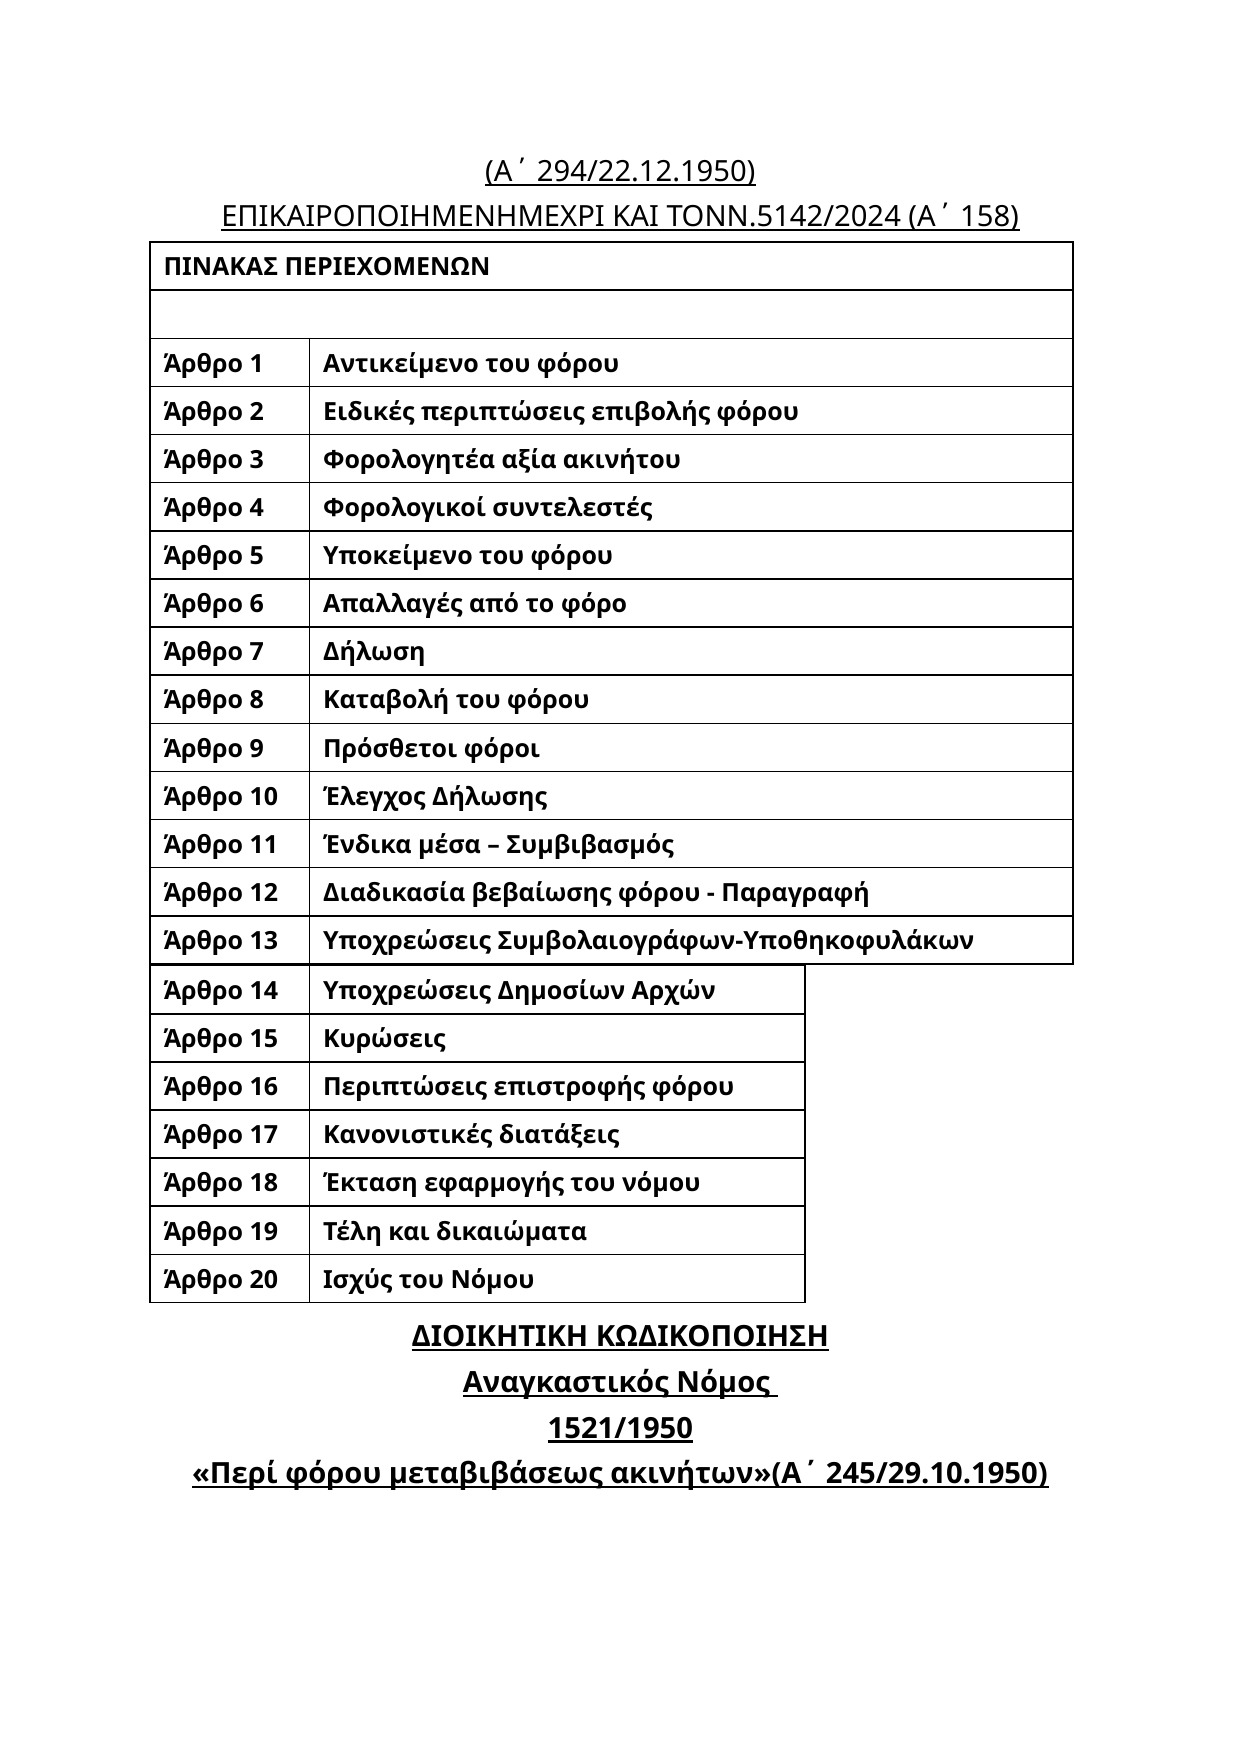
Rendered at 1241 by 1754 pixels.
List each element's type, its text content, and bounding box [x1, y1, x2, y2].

table_cell Άρθρο 16 [151, 1063, 309, 1109]
table_cell Τέλη και δικαιώματα [310, 1207, 804, 1253]
table_cell Αντικείμενο του φόρου [310, 339, 1072, 386]
table_cell Υποχρεώσεις Συμβολαιογράφων-Υποθηκοφυλάκων [310, 917, 1072, 963]
table_cell Διαδικασία βεβαίωσης φόρου - Παραγραφή [310, 868, 1072, 915]
table_cell Άρθρο 9 [151, 724, 309, 771]
table_cell Άρθρο 7 [151, 628, 309, 674]
table_cell Περιπτώσεις επιστροφής φόρου [310, 1063, 804, 1109]
table_cell Άρθρο 15 [151, 1015, 309, 1061]
table_cell Ένδικα μέσα – Συμβιβασμός [310, 820, 1072, 867]
table_cell Ειδικές περιπτώσεις επιβολής φόρου [310, 387, 1072, 434]
text ΔΙΟΙΚΗΤΙΚΗ ΚΩΔΙΚΟΠΟΙΗΣΗ Αναγκαστικός Νόμος 1521/1950 «Περί φόρου μεταβιβάσεως ακινήτων»(Α΄ 245/29.10.1950) [150, 1316, 1090, 1492]
table_cell Καταβολή του φόρου [310, 676, 1072, 722]
table_cell Άρθρο 17 [151, 1111, 309, 1157]
table_header Υποχρεώσεις Δημοσίων Αρχών [310, 966, 804, 1013]
text (Α΄ 294/22.12.1950) ΕΠΙΚΑΙΡΟΠΟΙΗΜΕΝΗΜΕΧΡΙ ΚΑΙ ΤΟΝΝ.5142/2024 (Α΄ 158) [150, 150, 1090, 235]
table_cell Φορολογητέα αξία ακινήτου [310, 435, 1072, 482]
table_cell Έλεγχος Δήλωσης [310, 772, 1072, 819]
table_cell Άρθρο 11 [151, 820, 309, 867]
table_cell Άρθρο 19 [151, 1207, 309, 1253]
table_cell Δήλωση [310, 628, 1072, 674]
table_cell Άρθρο 13 [151, 917, 309, 963]
table_cell Άρθρο 5 [151, 532, 309, 578]
table_cell Άρθρο 8 [151, 676, 309, 722]
table_cell Άρθρο 2 [151, 387, 309, 434]
table_cell Άρθρο 6 [151, 580, 309, 626]
table_cell Υποκείμενο του φόρου [310, 532, 1072, 578]
table_cell Άρθρο 3 [151, 435, 309, 482]
table_cell Έκταση εφαρμογής του νόμου [310, 1159, 804, 1205]
table_header ΠΙΝΑΚΑΣ ΠΕΡΙΕΧΟΜΕΝΩΝ [151, 243, 1072, 289]
table_header Άρθρο 14 [151, 966, 309, 1013]
table_cell Κυρώσεις [310, 1015, 804, 1061]
table_cell Άρθρο 4 [151, 483, 309, 530]
table_cell Ισχύς του Νόμου [310, 1255, 804, 1302]
table_cell Άρθρο 12 [151, 868, 309, 915]
table_cell Κανονιστικές διατάξεις [310, 1111, 804, 1157]
table_cell Άρθρο 10 [151, 772, 309, 819]
table_cell Απαλλαγές από το φόρο [310, 580, 1072, 626]
table_cell Άρθρο 1 [151, 339, 309, 386]
table_cell Φορολογικοί συντελεστές [310, 483, 1072, 530]
table_cell Άρθρο 18 [151, 1159, 309, 1205]
table_cell Άρθρο 20 [151, 1255, 309, 1302]
table_cell [151, 291, 1072, 337]
table_cell Πρόσθετοι φόροι [310, 724, 1072, 771]
